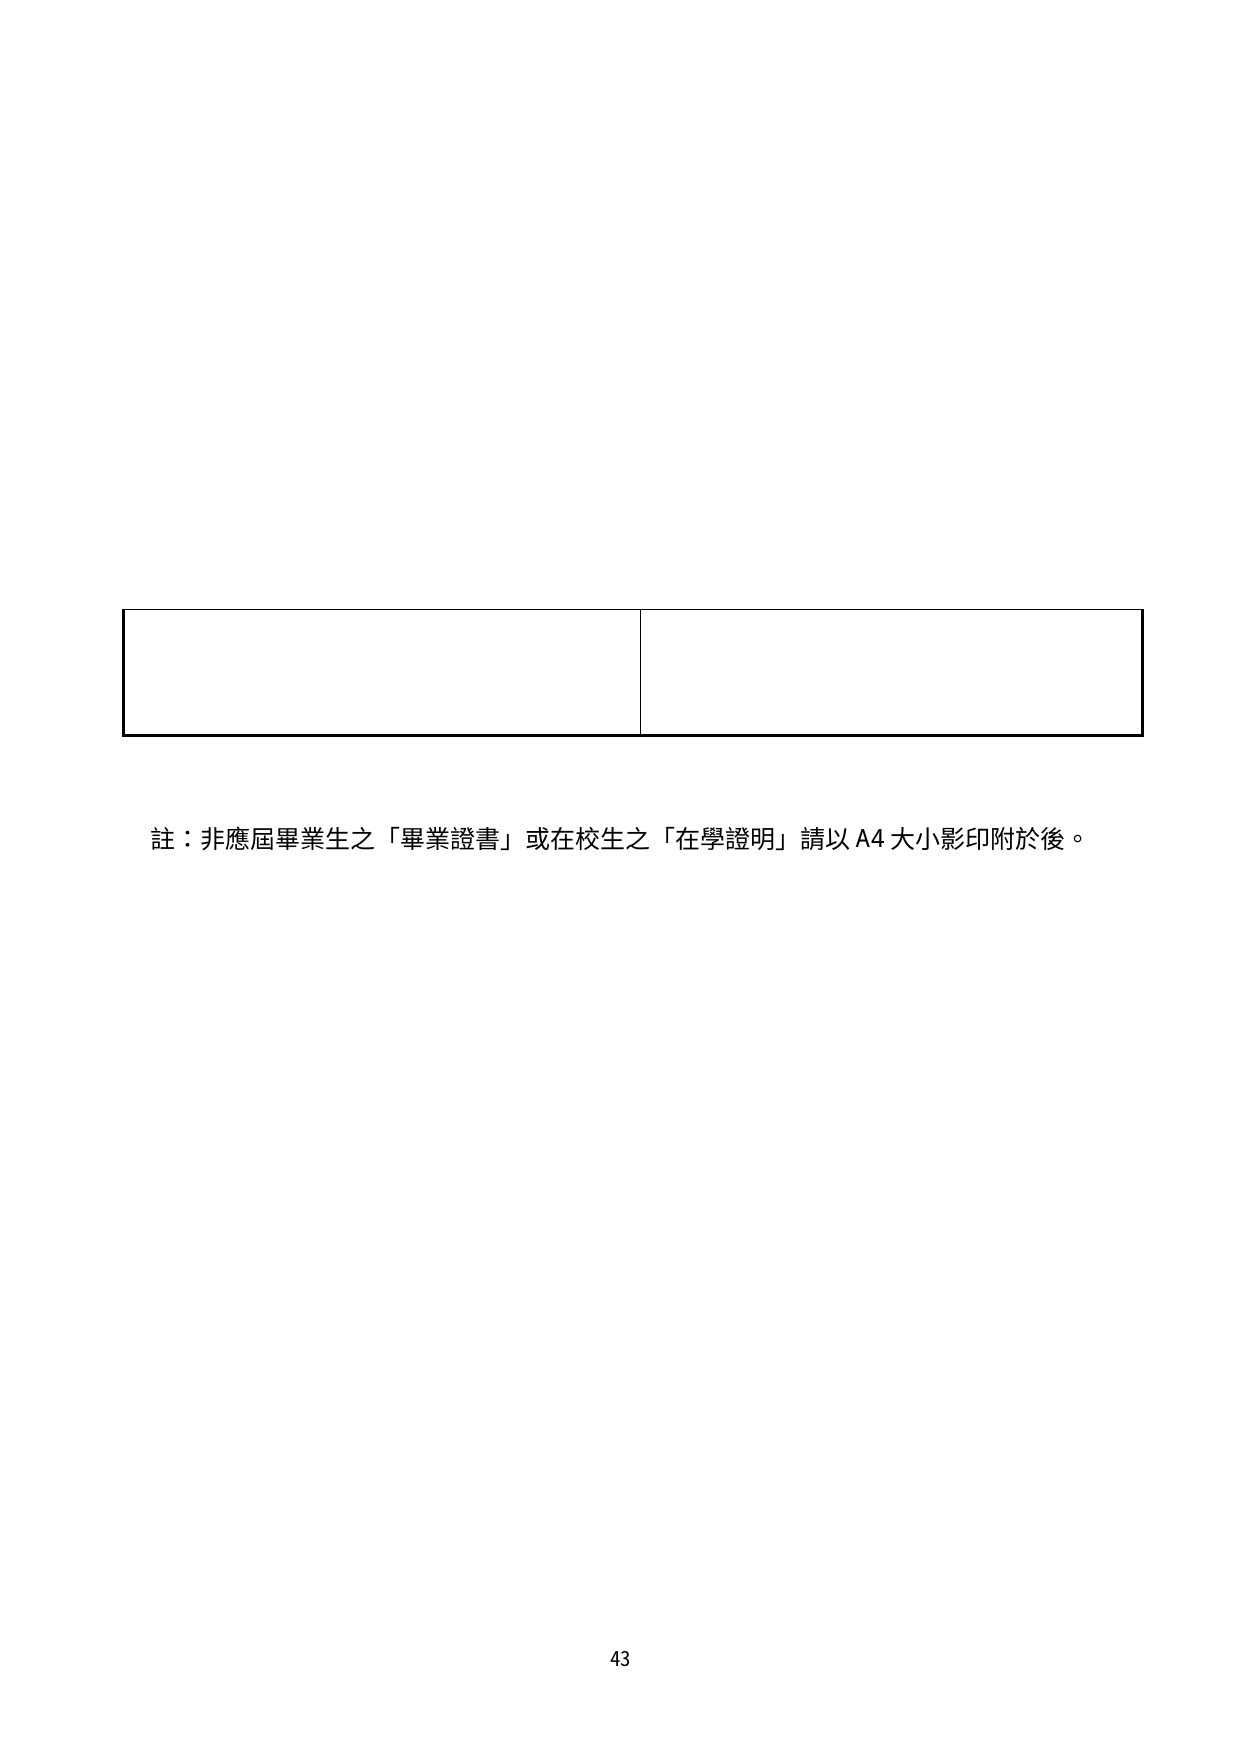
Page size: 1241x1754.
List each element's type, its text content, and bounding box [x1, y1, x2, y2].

table_cell [641, 610, 1141, 734]
text 註：非應屆畢業生之「畢業證書」或在校生之「在學證明」請以A4大小影印附於後。 [112, 796, 1128, 859]
table_cell [125, 610, 640, 734]
